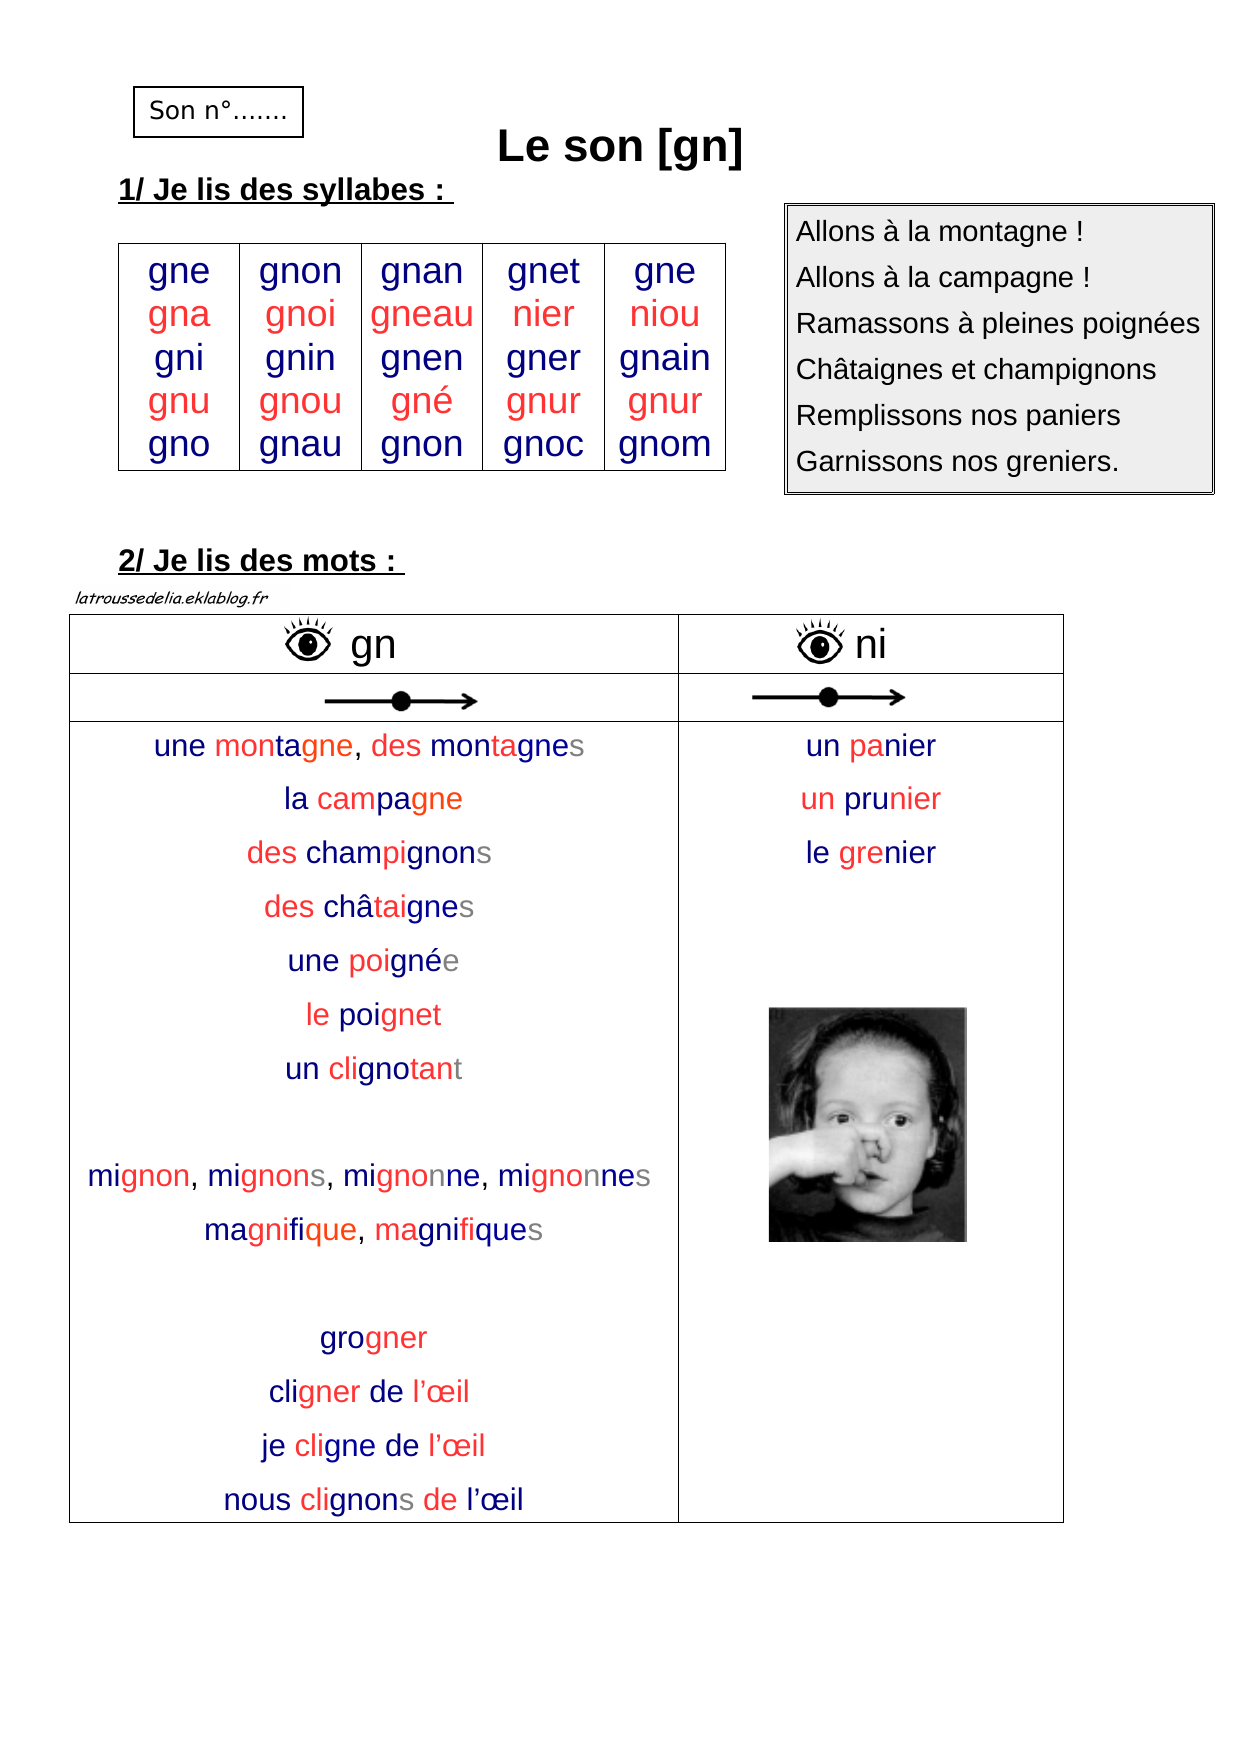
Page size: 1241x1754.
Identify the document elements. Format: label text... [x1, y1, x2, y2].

table_cell [679, 674, 1063, 721]
table_header gnan gneau gnen gné gnon [362, 244, 482, 470]
text Garnissons nos greniers. [796, 444, 1203, 478]
text Le son [gn] [135, 88, 302, 136]
table_header gnet nier gner gnur gnoc [483, 244, 604, 470]
text Ramassons à pleines poignées [796, 306, 1203, 339]
table_cell [70, 674, 678, 721]
text Châtaignes et champignons [796, 352, 1203, 386]
text Son n°....... [144, 97, 293, 126]
text Allons à la montagne ! [796, 214, 1203, 247]
table_cell une montagne, des montagnes la campagne des champignons des châtaignes une poignée le poignet un clignotant mignon, mignons, mignonne, mignonnes magnifique, magnifiques grogner cligner de l’œil je cligne de l’œil nous clignons de l’œil [70, 722, 678, 1522]
picture [786, 617, 853, 668]
table_header gne gna gni gnu gno [119, 244, 239, 470]
table_header [679, 668, 1063, 673]
picture [274, 615, 340, 665]
picture [310, 685, 481, 716]
text Remplissons nos paniers [796, 398, 1203, 432]
table_header ni [679, 615, 1063, 667]
picture [72, 585, 291, 612]
text 2/ Je lis des mots : [118, 542, 1122, 578]
text 1/ Je lis des syllabes : [118, 171, 1122, 207]
table_header gne niou gnain gnur gnom [605, 244, 725, 470]
table_header gn [70, 615, 678, 673]
table_header gnon gnoi gnin gnou gnau [240, 244, 361, 470]
text Allons à la campagne ! [796, 260, 1203, 293]
picture [737, 680, 909, 712]
table_cell un panier un prunier le grenier [679, 722, 1063, 1522]
text Le son [gn] [118, 118, 1122, 171]
picture [768, 1006, 967, 1242]
